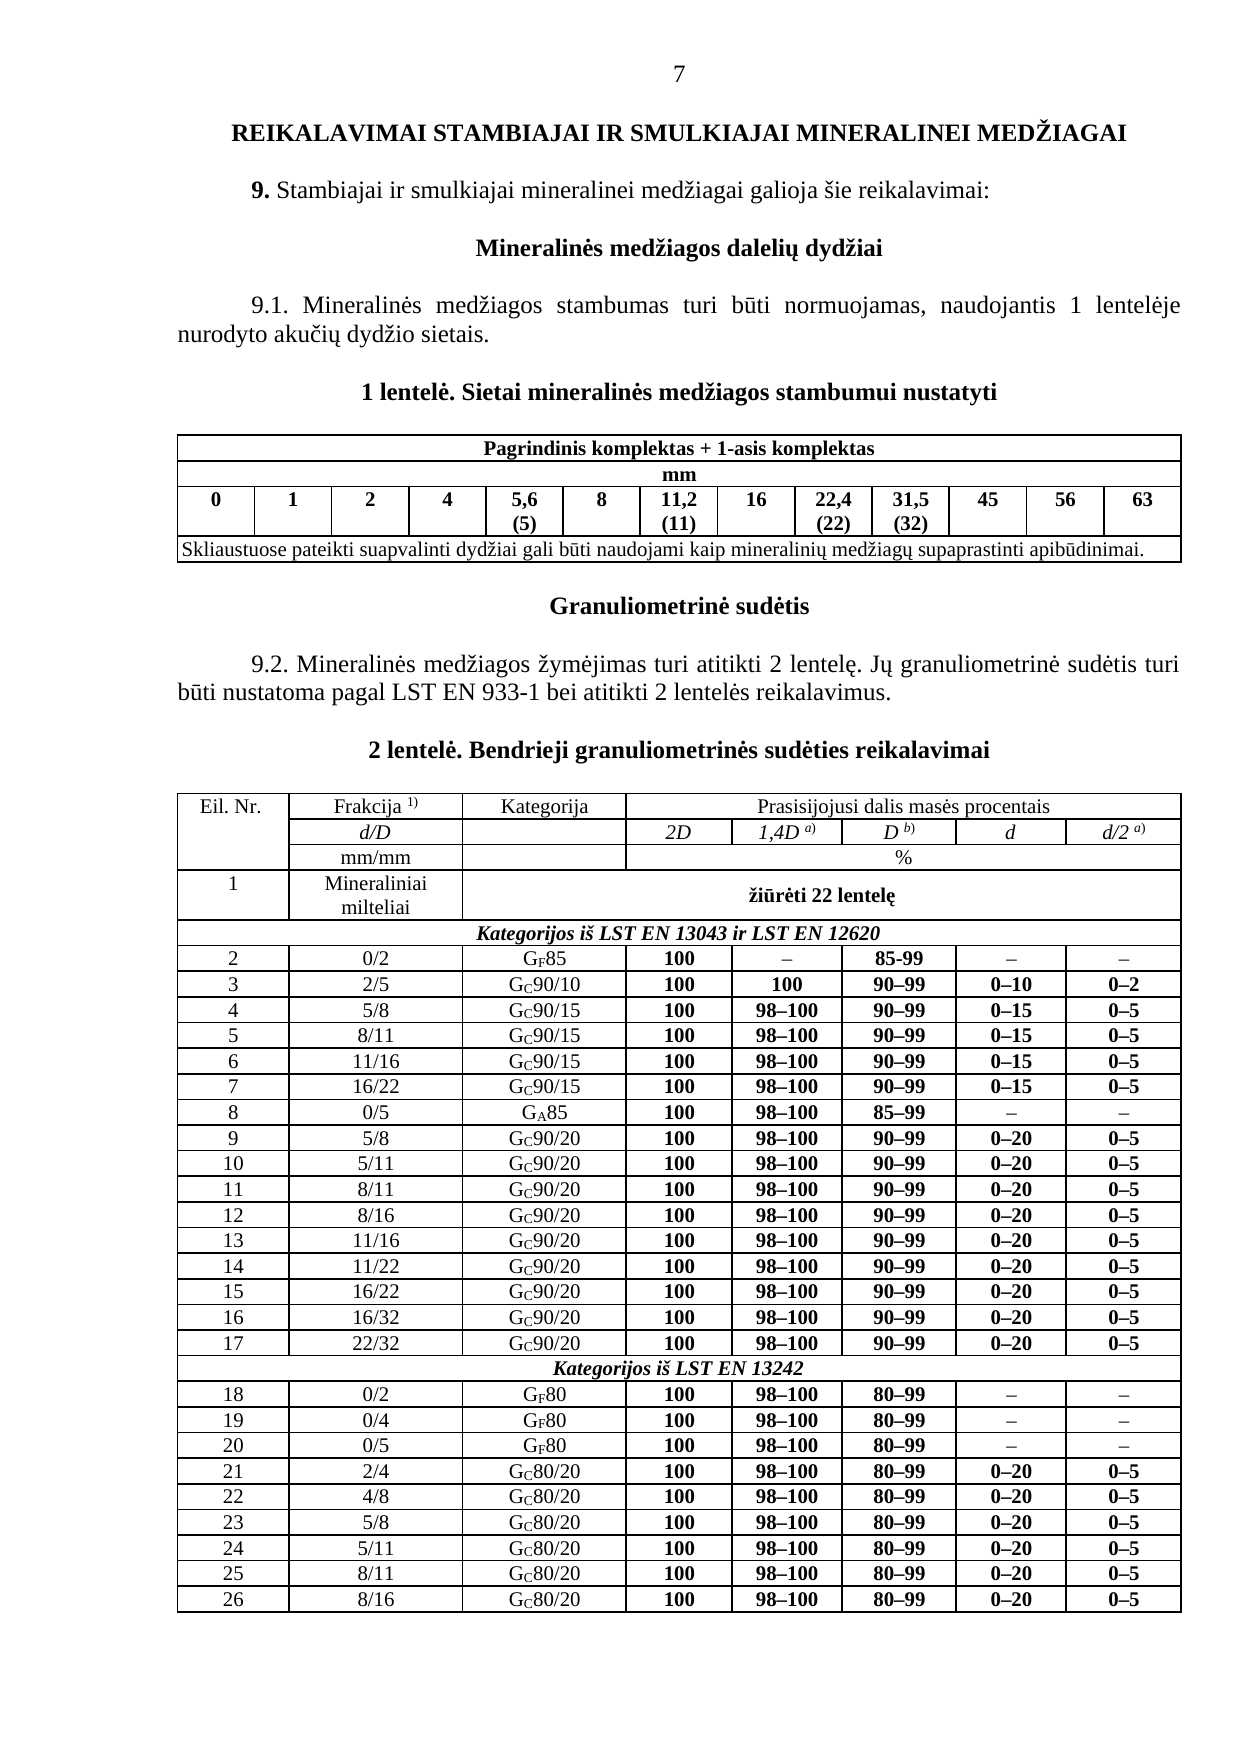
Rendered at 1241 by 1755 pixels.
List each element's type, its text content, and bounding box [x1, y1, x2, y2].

text 9.2. Mineralinės medžiagos žymėjimas turi atitikti 2 lentelę. Jų granuliometrinė sudėtis turi būti nustatoma pagal LST EN 933-1 bei atitikti 2 lentelės reikalavimus. [177, 649, 1181, 706]
table_cell 1 [255, 487, 331, 535]
table_cell 1 [178, 871, 288, 919]
table_cell 7 [284, 1075, 288, 1098]
table_cell 3 [284, 972, 288, 996]
table_cell 21 [284, 1459, 288, 1483]
table_cell GF85 [463, 946, 467, 970]
table_cell 5 [284, 1023, 288, 1047]
table_cell 2/4 [458, 1459, 462, 1483]
table_cell 20 [284, 1433, 288, 1457]
table_cell žiūrėti 22 lentelę [463, 871, 1180, 919]
table_cell 5/11 [458, 1536, 462, 1560]
table_cell 8 [284, 1100, 288, 1124]
table_cell 0/2 [458, 1382, 462, 1406]
table_cell 10 [284, 1151, 288, 1175]
table_cell [463, 845, 467, 869]
table_cell 2 [332, 487, 408, 535]
table_cell 4 [410, 487, 485, 535]
table_cell d/D [458, 820, 462, 844]
table_cell 15 [284, 1280, 288, 1303]
table_cell [463, 820, 467, 844]
text Granuliometrinė sudėtis [177, 591, 1181, 620]
table_cell 5/8 [458, 998, 462, 1022]
table_cell 8/16 [458, 1587, 462, 1611]
table_cell 26 [284, 1587, 288, 1611]
table_cell 13 [284, 1228, 288, 1252]
table_cell GA85 [463, 1100, 467, 1124]
table_cell 5/8 [458, 1510, 462, 1534]
table_cell GF80 [463, 1433, 467, 1457]
table_cell 16 [718, 487, 794, 535]
text 9.1. Mineralinės medžiagos stambumas turi būti normuojamas, naudojantis 1 lentelėje nurodyto akučių dydžio sietais. [177, 291, 1181, 348]
table_cell GF80 [463, 1382, 467, 1406]
table_cell 11 [284, 1177, 288, 1201]
table_cell 11,2 (11) [713, 487, 717, 535]
table_cell 12 [284, 1203, 288, 1227]
table_cell 6 [284, 1049, 288, 1073]
table_cell 8/11 [458, 1177, 462, 1201]
table_cell 17 [284, 1331, 288, 1355]
table_cell 16 [284, 1305, 288, 1329]
table_cell 0/4 [458, 1408, 462, 1432]
table_cell 0 [178, 487, 254, 535]
table_cell 23 [284, 1510, 288, 1534]
table_cell 5/8 [458, 1126, 462, 1150]
table_cell 25 [284, 1561, 288, 1585]
table_cell 2/5 [458, 972, 462, 996]
table_cell 0/2 [458, 946, 462, 970]
table_cell 63 [1105, 487, 1180, 535]
table_cell 22 [284, 1485, 288, 1508]
text 2 lentelė. Bendrieji granuliometrinės sudėties reikalavimai [177, 735, 1181, 764]
table_cell 24 [284, 1536, 288, 1560]
table_cell 56 [1027, 487, 1103, 535]
table_cell GF80 [463, 1408, 467, 1432]
table_cell 8/11 [458, 1561, 462, 1585]
table_cell 8/11 [458, 1023, 462, 1047]
text 9. Stambiajai ir smulkiajai mineralinei medžiagai galioja šie reikalavimai: [177, 176, 1181, 204]
text 1 lentelė. Sietai mineralinės medžiagos stambumui nustatyti [177, 377, 1181, 406]
table_cell 0/5 [458, 1100, 462, 1124]
table_cell 2 [284, 946, 288, 970]
table_cell 19 [284, 1408, 288, 1432]
table_cell 5/11 [458, 1151, 462, 1175]
table_header Eil. Nr. [178, 794, 288, 869]
table_cell 8/16 [458, 1203, 462, 1227]
table_cell 45 [950, 487, 1026, 535]
table_cell 18 [284, 1382, 288, 1406]
table_cell 4 [284, 998, 288, 1022]
table_cell 4/8 [458, 1485, 462, 1508]
text Mineralinės medžiagos dalelių dydžiai [177, 233, 1181, 262]
table_cell 8 [564, 487, 639, 535]
text REIKALAVIMAI STAMBIAJAI IR SMULKIAJAI MINERALINEI MEDŽIAGAI [177, 118, 1181, 147]
table_cell 0/5 [458, 1433, 462, 1457]
table_cell 14 [284, 1254, 288, 1278]
table_cell 9 [284, 1126, 288, 1150]
